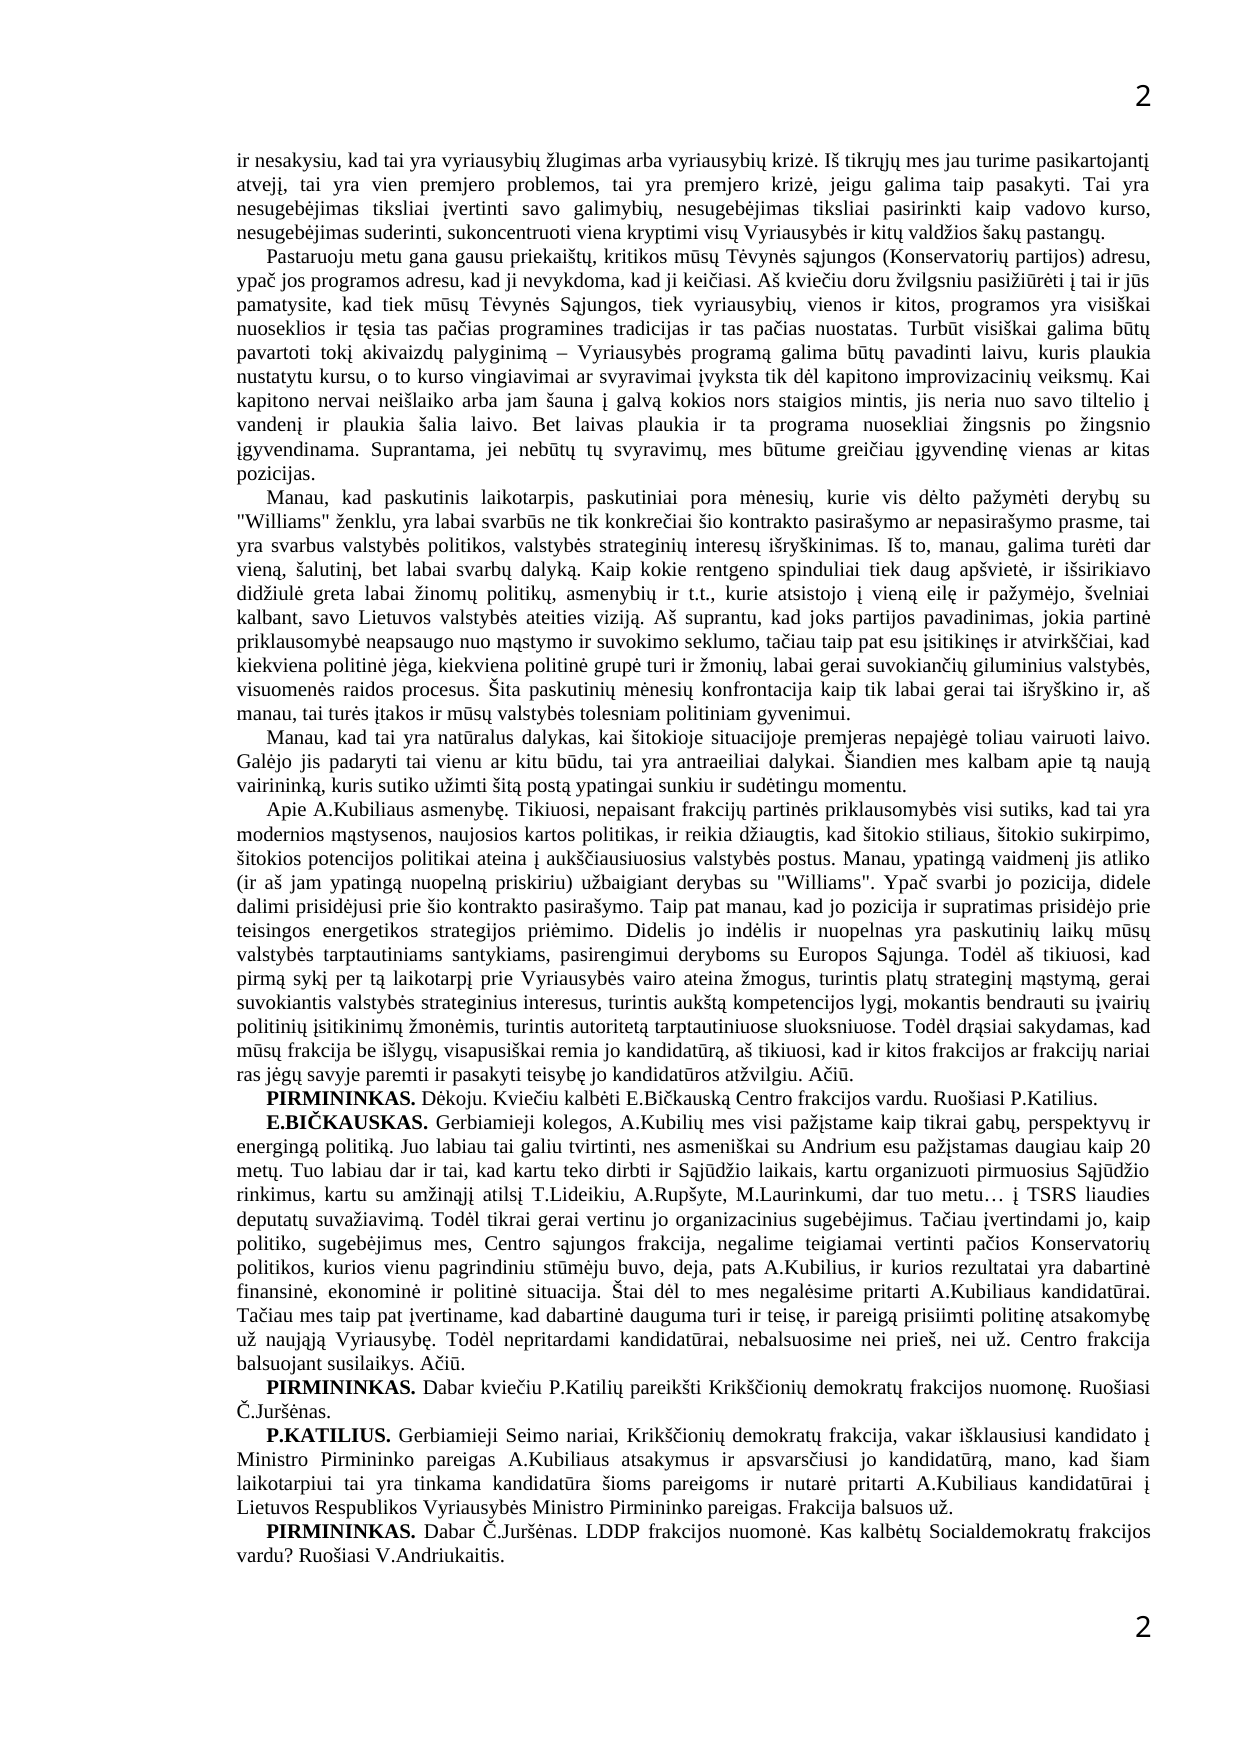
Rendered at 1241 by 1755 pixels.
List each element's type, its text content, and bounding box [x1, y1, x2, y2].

text PIRMININKAS. Dabar kviečiu P.Katilių pareikšti Krikščionių demokratų frakcijos nuomonę. Ruošiasi Č.Juršėnas. [236, 1375, 1152, 1423]
text P.KATILIUS. Gerbiamieji Seimo nariai, Krikščionių demokratų frakcija, vakar išklausiusi kandidato į Ministro Pirmininko pareigas A.Kubiliaus atsakymus ir apsvarsčiusi jo kandidatūrą, mano, kad šiam laikotarpiui tai yra tinkama kandidatūra šioms pareigoms ir nutarė pritarti A.Kubiliaus kandidatūrai į Lietuvos Respublikos Vyriausybės Ministro Pirmininko pareigas. Frakcija balsuos už. [236, 1423, 1152, 1519]
text ir nesakysiu, kad tai yra vyriausybių žlugimas arba vyriausybių krizė. Iš tikrųjų mes jau turime pasikartojantį atvejį, tai yra vien premjero problemos, tai yra premjero krizė, jeigu galima taip pasakyti. Tai yra nesugebėjimas tiksliai įvertinti savo galimybių, nesugebėjimas tiksliai pasirinkti kaip vadovo kurso, nesugebėjimas suderinti, sukoncentruoti viena kryptimi visų Vyriausybės ir kitų valdžios šakų pastangų. [236, 148, 1152, 244]
text PIRMININKAS. Dabar Č.Juršėnas. LDDP frakcijos nuomonė. Kas kalbėtų Socialdemokratų frakcijos vardu? Ruošiasi V.Andriukaitis. [236, 1519, 1152, 1567]
text Manau, kad paskutinis laikotarpis, paskutiniai pora mėnesių, kurie vis dėlto pažymėti derybų su "Williams" ženklu, yra labai svarbūs ne tik konkrečiai šio kontrakto pasirašymo ar nepasirašymo prasme, tai yra svarbus valstybės politikos, valstybės strateginių interesų išryškinimas. Iš to, manau, galima turėti dar vieną, šalutinį, bet labai svarbų dalyką. Kaip kokie rentgeno spinduliai tiek daug apšvietė, ir išsirikiavo didžiulė greta labai žinomų politikų, asmenybių ir t.t., kurie atsistojo į vieną eilę ir pažymėjo, švelniai kalbant, savo Lietuvos valstybės ateities viziją. Aš suprantu, kad joks partijos pavadinimas, jokia partinė priklausomybė neapsaugo nuo mąstymo ir suvokimo seklumo, tačiau taip pat esu įsitikinęs ir atvirkščiai, kad kiekviena politinė jėga, kiekviena politinė grupė turi ir žmonių, labai gerai suvokiančių giluminius valstybės, visuomenės raidos procesus. Šita paskutinių mėnesių konfrontacija kaip tik labai gerai tai išryškino ir, aš manau, tai turės įtakos ir mūsų valstybės tolesniam politiniam gyvenimui. [236, 484, 1152, 725]
text Manau, kad tai yra natūralus dalykas, kai šitokioje situacijoje premjeras nepajėgė toliau vairuoti laivo. Galėjo jis padaryti tai vienu ar kitu būdu, tai yra antraeiliai dalykai. Šiandien mes kalbam apie tą naują vairininką, kuris sutiko užimti šitą postą ypatingai sunkiu ir sudėtingu momentu. [236, 725, 1152, 797]
text PIRMININKAS. Dėkoju. Kviečiu kalbėti E.Bičkauską Centro frakcijos vardu. Ruošiasi P.Katilius. [236, 1086, 1152, 1110]
text E.BIČKAUSKAS. Gerbiamieji kolegos, A.Kubilių mes visi pažįstame kaip tikrai gabų, perspektyvų ir energingą politiką. Juo labiau tai galiu tvirtinti, nes asmeniškai su Andrium esu pažįstamas daugiau kaip 20 metų. Tuo labiau dar ir tai, kad kartu teko dirbti ir Sąjūdžio laikais, kartu organizuoti pirmuosius Sąjūdžio rinkimus, kartu su amžinąjį atilsį T.Lideikiu, A.Rupšyte, M.Laurinkumi, dar tuo metu… į TSRS liaudies deputatų suvažiavimą. Todėl tikrai gerai vertinu jo organizacinius sugebėjimus. Tačiau įvertindami jo, kaip politiko, sugebėjimus mes, Centro sąjungos frakcija, negalime teigiamai vertinti pačios Konservatorių politikos, kurios vienu pagrindiniu stūmėju buvo, deja, pats A.Kubilius, ir kurios rezultatai yra dabartinė finansinė, ekonominė ir politinė situacija. Štai dėl to mes negalėsime pritarti A.Kubiliaus kandidatūrai. Tačiau mes taip pat įvertiname, kad dabartinė dauguma turi ir teisę, ir pareigą prisiimti politinę atsakomybę už naująją Vyriausybę. Todėl nepritardami kandidatūrai, nebalsuosime nei prieš, nei už. Centro frakcija balsuojant susilaikys. Ačiū. [236, 1110, 1152, 1375]
text Apie A.Kubiliaus asmenybę. Tikiuosi, nepaisant frakcijų partinės priklausomybės visi sutiks, kad tai yra modernios mąstysenos, naujosios kartos politikas, ir reikia džiaugtis, kad šitokio stiliaus, šitokio sukirpimo, šitokios potencijos politikai ateina į aukščiausiuosius valstybės postus. Manau, ypatingą vaidmenį jis atliko (ir aš jam ypatingą nuopelną priskiriu) užbaigiant derybas su "Williams". Ypač svarbi jo pozicija, didele dalimi prisidėjusi prie šio kontrakto pasirašymo. Taip pat manau, kad jo pozicija ir supratimas prisidėjo prie teisingos energetikos strategijos priėmimo. Didelis jo indėlis ir nuopelnas yra paskutinių laikų mūsų valstybės tarptautiniams santykiams, pasirengimui deryboms su Europos Sąjunga. Todėl aš tikiuosi, kad pirmą sykį per tą laikotarpį prie Vyriausybės vairo ateina žmogus, turintis platų strateginį mąstymą, gerai suvokiantis valstybės strateginius interesus, turintis aukštą kompetencijos lygį, mokantis bendrauti su įvairių politinių įsitikinimų žmonėmis, turintis autoritetą tarptautiniuose sluoksniuose. Todėl drąsiai sakydamas, kad mūsų frakcija be išlygų, visapusiškai remia jo kandidatūrą, aš tikiuosi, kad ir kitos frakcijos ar frakcijų nariai ras jėgų savyje paremti ir pasakyti teisybę jo kandidatūros atžvilgiu. Ačiū. [236, 797, 1152, 1086]
text Pastaruoju metu gana gausu priekaištų, kritikos mūsų Tėvynės sąjungos (Konservatorių partijos) adresu, ypač jos programos adresu, kad ji nevykdoma, kad ji keičiasi. Aš kviečiu doru žvilgsniu pasižiūrėti į tai ir jūs pamatysite, kad tiek mūsų Tėvynės Sąjungos, tiek vyriausybių, vienos ir kitos, programos yra visiškai nuoseklios ir tęsia tas pačias programines tradicijas ir tas pačias nuostatas. Turbūt visiškai galima būtų pavartoti tokį akivaizdų palyginimą – Vyriausybės programą galima būtų pavadinti laivu, kuris plaukia nustatytu kursu, o to kurso vingiavimai ar svyravimai įvyksta tik dėl kapitono improvizacinių veiksmų. Kai kapitono nervai neišlaiko arba jam šauna į galvą kokios nors staigios mintis, jis neria nuo savo tiltelio į vandenį ir plaukia šalia laivo. Bet laivas plaukia ir ta programa nuosekliai žingsnis po žingsnio įgyvendinama. Suprantama, jei nebūtų tų svyravimų, mes būtume greičiau įgyvendinę vienas ar kitas pozicijas. [236, 244, 1152, 484]
